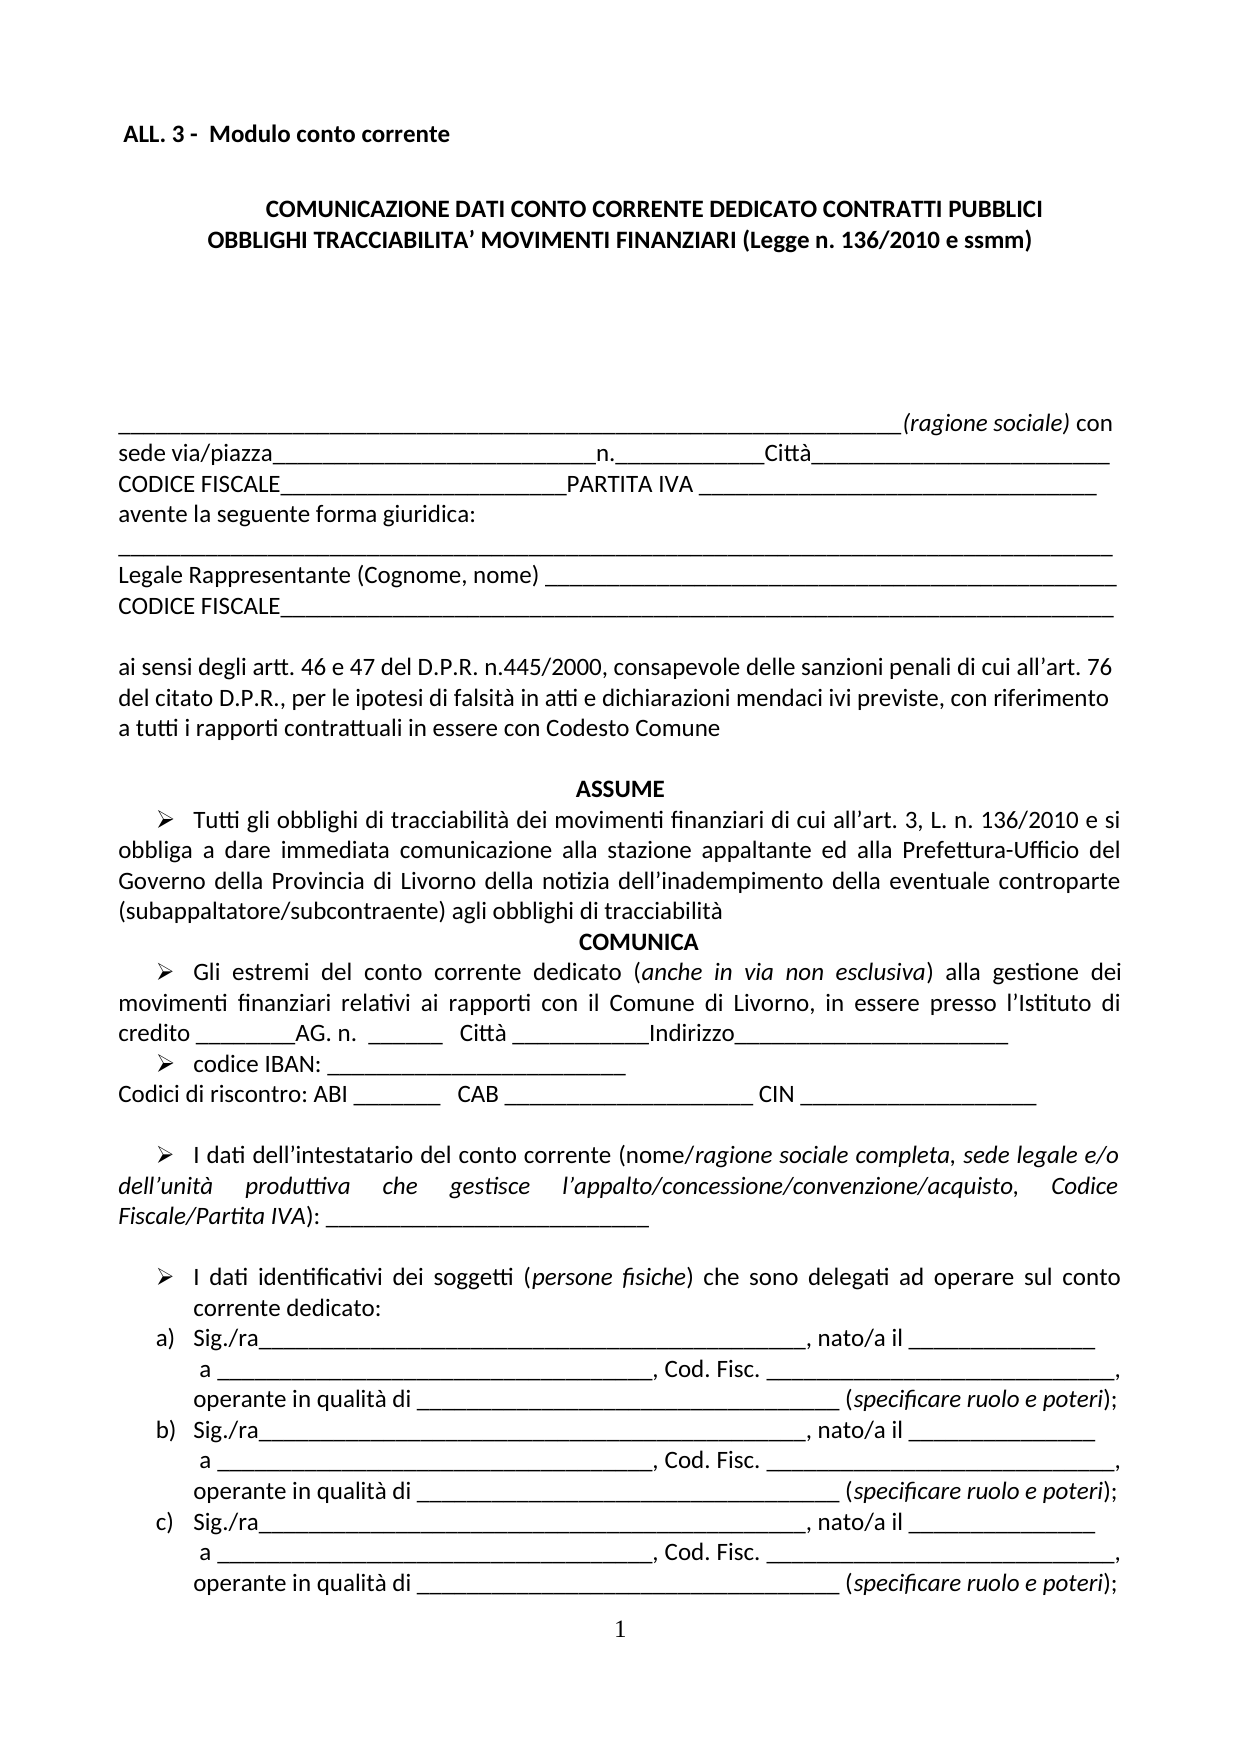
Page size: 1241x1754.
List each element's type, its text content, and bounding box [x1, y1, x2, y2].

text COMUNICA [156, 926, 1122, 956]
list Sig./ra____________________________________________, nato/a il _______________ [156, 1323, 1122, 1353]
list Sig./ra____________________________________________, nato/a il _______________ [156, 1506, 1122, 1536]
list codice IBAN: ________________________ [118, 1048, 1122, 1078]
list Gli estremi del conto corrente dedicato (anche in via non esclusiva) alla gestione dei movimenti finanziari relativi ai rapporti con il Comune di Livorno, in essere presso l’Istituto di credito ________AG. n. ______ Città ___________Indirizzo______________________ [118, 956, 1122, 1048]
text ASSUME [118, 773, 1122, 804]
text a ___________________________________, Cod. Fisc. ____________________________, operante in qualità di __________________________________ (specificare ruolo e poteri); [193, 1536, 1122, 1597]
text ________________________________________________________________________________ [118, 529, 1122, 559]
title OBBLIGHI TRACCIABILITA’ MOVIMENTI FINANZIARI (Legge n. 136/2010 e ssmm) [118, 224, 1122, 254]
text _______________________________________________________________(ragione sociale) con sede via/piazza__________________________n.____________Città________________________ [118, 407, 1122, 468]
text Codici di riscontro: ABI _______ CAB ____________________ CIN ___________________ [118, 1078, 1122, 1109]
title ALL. 3 - Modulo conto corrente [118, 118, 1122, 149]
text a ___________________________________, Cod. Fisc. ____________________________, operante in qualità di __________________________________ (specificare ruolo e poteri); [193, 1445, 1122, 1506]
text avente la seguente forma giuridica: [118, 498, 1122, 529]
text CODICE FISCALE___________________________________________________________________ [118, 590, 1122, 621]
list Sig./ra____________________________________________, nato/a il _______________ [156, 1414, 1122, 1445]
list Tutti gli obblighi di tracciabilità dei movimenti finanziari di cui all’art. 3, L. n. 136/2010 e si obbliga a dare immediata comunicazione alla stazione appaltante ed alla Prefettura-Ufficio del Governo della Provincia di Livorno della notizia dell’inadempimento della eventuale controparte (subappaltatore/subcontraente) agli obblighi di tracciabilità [118, 804, 1122, 926]
list I dati dell’intestatario del conto corrente (nome/ragione sociale completa, sede legale e/o dell’unità produttiva che gestisce l’appalto/concessione/convenzione/acquisto, Codice Fiscale/Partita IVA): __________________________ [118, 1139, 1122, 1231]
text CODICE FISCALE_______________________PARTITA IVA ________________________________ [118, 468, 1122, 498]
text a ___________________________________, Cod. Fisc. ____________________________, operante in qualità di __________________________________ (specificare ruolo e poteri); [193, 1353, 1122, 1414]
title COMUNICAZIONE DATI CONTO CORRENTE DEDICATO CONTRATTI PUBBLICI [192, 193, 1122, 224]
text ai sensi degli artt. 46 e 47 del D.P.R. n.445/2000, consapevole delle sanzioni penali di cui all’art. 76 del citato D.P.R., per le ipotesi di falsità in atti e dichiarazioni mendaci ivi previste, con riferimento a tutti i rapporti contrattuali in essere con Codesto Comune [118, 651, 1122, 743]
text Legale Rappresentante (Cognome, nome) ______________________________________________ [118, 559, 1122, 590]
list I dati identificativi dei soggetti (persone fisiche) che sono delegati ad operare sul conto corrente dedicato: [156, 1262, 1122, 1323]
